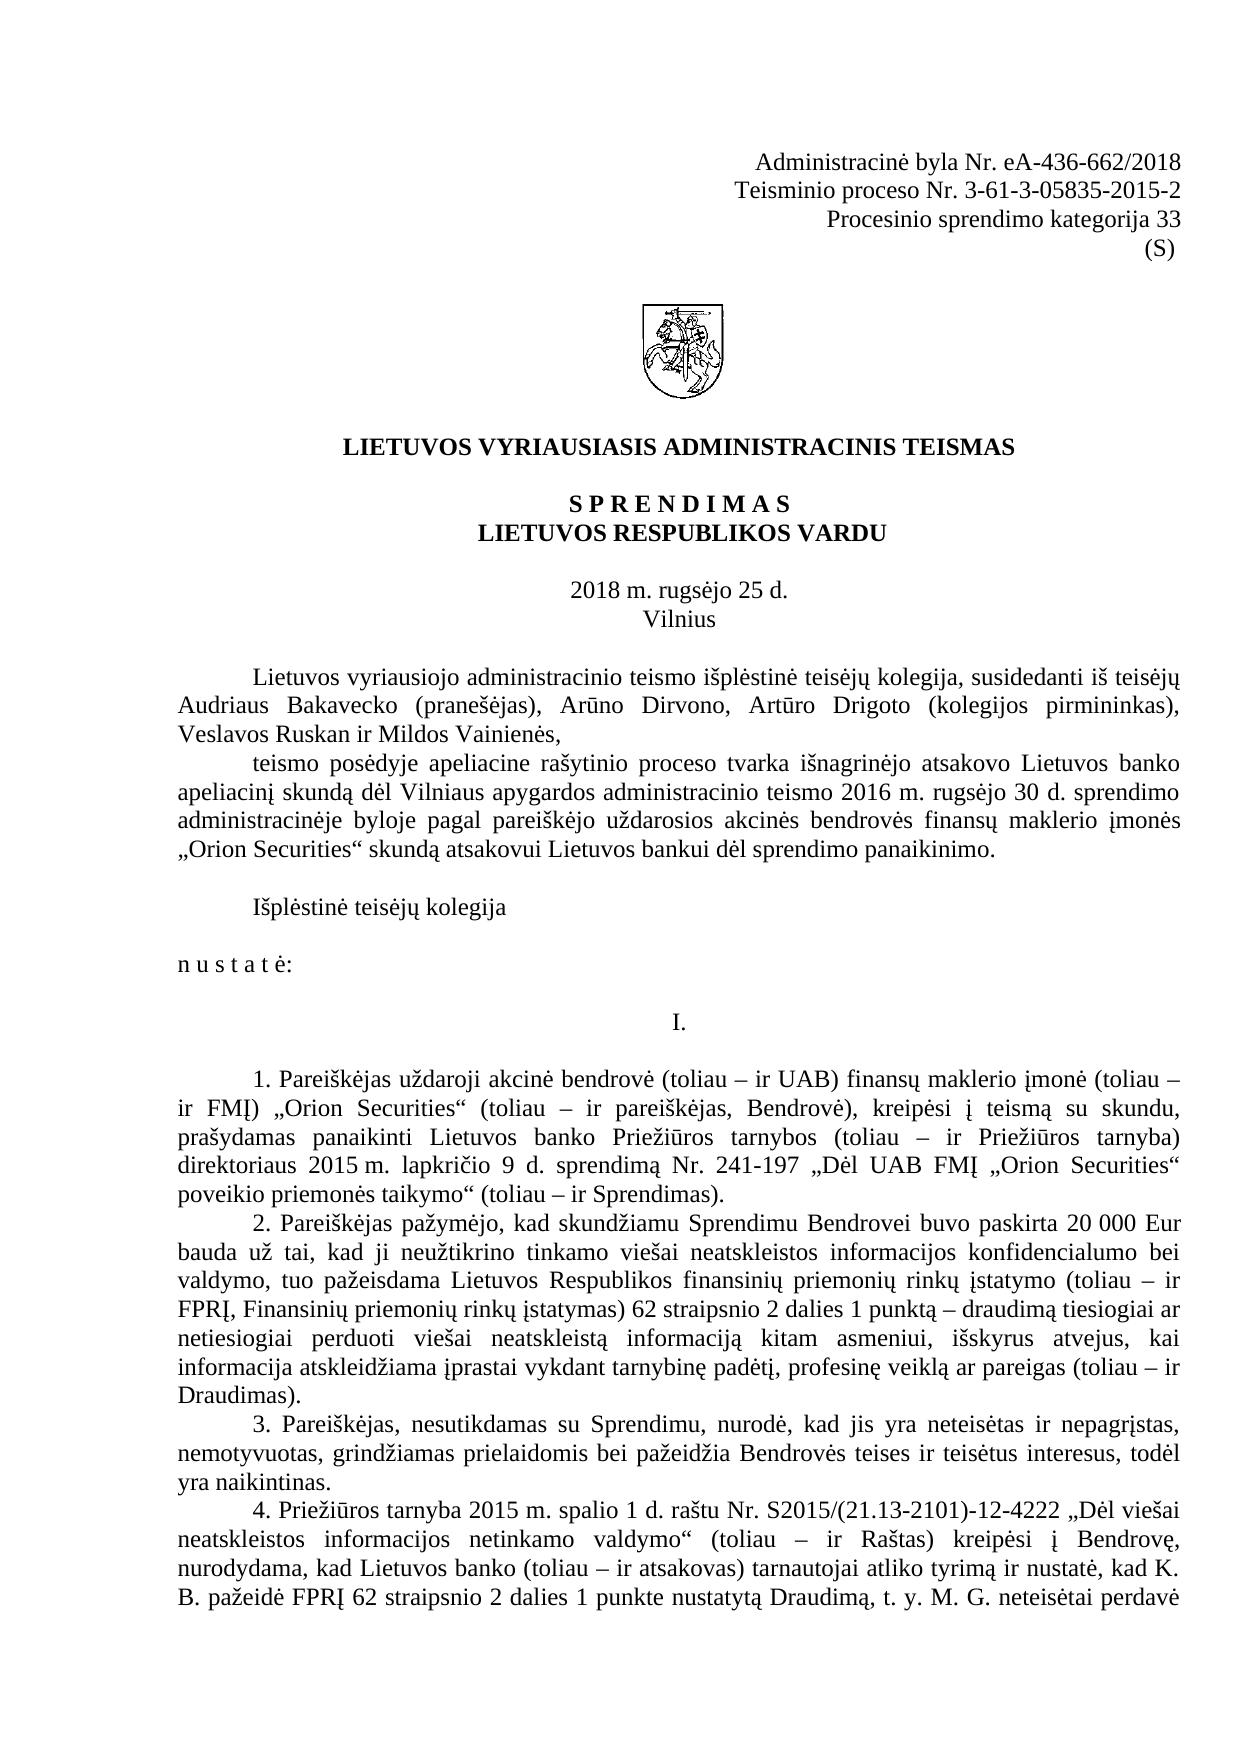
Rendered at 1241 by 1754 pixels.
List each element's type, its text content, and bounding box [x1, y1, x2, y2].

text Lietuvos vyriausiojo administracinio teismo išplėstinė teisėjų kolegija, susidedanti iš teisėjų Audriaus Bakavecko (pranešėjas), Arūno Dirvono, Artūro Drigoto (kolegijos pirmininkas), Veslavos Ruskan ir Mildos Vainienės, [177, 662, 1181, 748]
text Procesinio sprendimo kategorija 33 [177, 204, 1181, 233]
text (S) [177, 233, 1181, 262]
text teismo posėdyje apeliacine rašytinio proceso tvarka išnagrinėjo atsakovo Lietuvos banko apeliacinį skundą dėl Vilniaus apygardos administracinio teismo 2016 m. rugsėjo 30 d. sprendimo administracinėje byloje pagal pareiškėjo uždarosios akcinės bendrovės finansų maklerio įmonės „Orion Securities“ skundą atsakovui Lietuvos bankui dėl sprendimo panaikinimo. [177, 748, 1181, 863]
text n u s t a t ė: [177, 949, 1181, 978]
text 1. Pareiškėjas uždaroji akcinė bendrovė (toliau – ir UAB) finansų maklerio įmonė (toliau – ir FMĮ) „Orion Securities“ (toliau – ir pareiškėjas, Bendrovė), kreipėsi į teismą su skundu, prašydamas panaikinti Lietuvos banko Priežiūros tarnybos (toliau – ir Priežiūros tarnyba) direktoriaus 2015 m. lapkričio 9 d. sprendimą Nr. 241-197 „Dėl UAB FMĮ „Orion Securities“ poveikio priemonės taikymo“ (toliau – ir Sprendimas). [177, 1064, 1181, 1208]
text 3. Pareiškėjas, nesutikdamas su Sprendimu, nurodė, kad jis yra neteisėtas ir nepagrįstas, nemotyvuotas, grindžiamas prielaidomis bei pažeidžia Bendrovės teises ir teisėtus interesus, todėl yra naikintinas. [177, 1409, 1181, 1496]
text 4. Priežiūros tarnyba 2015 m. spalio 1 d. raštu Nr. S2015/(21.13-2101)-12-4222 „Dėl viešai neatskleistos informacijos netinkamo valdymo“ (toliau – ir Raštas) kreipėsi į Bendrovę, nurodydama, kad Lietuvos banko (toliau – ir atsakovas) tarnautojai atliko tyrimą ir nustatė, kad K. B. pažeidė FPRĮ 62 straipsnio 2 dalies 1 punkte nustatytą Draudimą, t. y. M. G. neteisėtai perdavė [177, 1496, 1181, 1611]
text Administracinė byla Nr. eA-436-662/2018 [177, 147, 1181, 176]
text S P R E N D I M A S [177, 489, 1181, 518]
text I. [177, 1007, 1181, 1036]
text 2. Pareiškėjas pažymėjo, kad skundžiamu Sprendimu Bendrovei buvo paskirta 20 000 Eur bauda už tai, kad ji neužtikrino tinkamo viešai neatskleistos informacijos konfidencialumo bei valdymo, tuo pažeisdama Lietuvos Respublikos finansinių priemonių rinkų įstatymo (toliau – ir FPRĮ, Finansinių priemonių rinkų įstatymas) 62 straipsnio 2 dalies 1 punktą – draudimą tiesiogiai ar netiesiogiai perduoti viešai neatskleistą informaciją kitam asmeniui, išskyrus atvejus, kai informacija atskleidžiama įprastai vykdant tarnybinę padėtį, profesinę veiklą ar pareigas (toliau – ir Draudimas). [177, 1208, 1181, 1409]
text LIETUVOS RESPUBLIKOS VARDU [177, 518, 1181, 547]
text Vilnius [177, 604, 1181, 633]
text 2018 m. rugsėjo 25 d. [177, 576, 1181, 604]
text Išplėstinė teisėjų kolegija [177, 892, 1181, 921]
text Teisminio proceso Nr. 3-61-3-05835-2015-2 [177, 176, 1181, 204]
text LIETUVOS VYRIAUSIASIS ADMINISTRACINIS TEISMAS [177, 432, 1181, 461]
